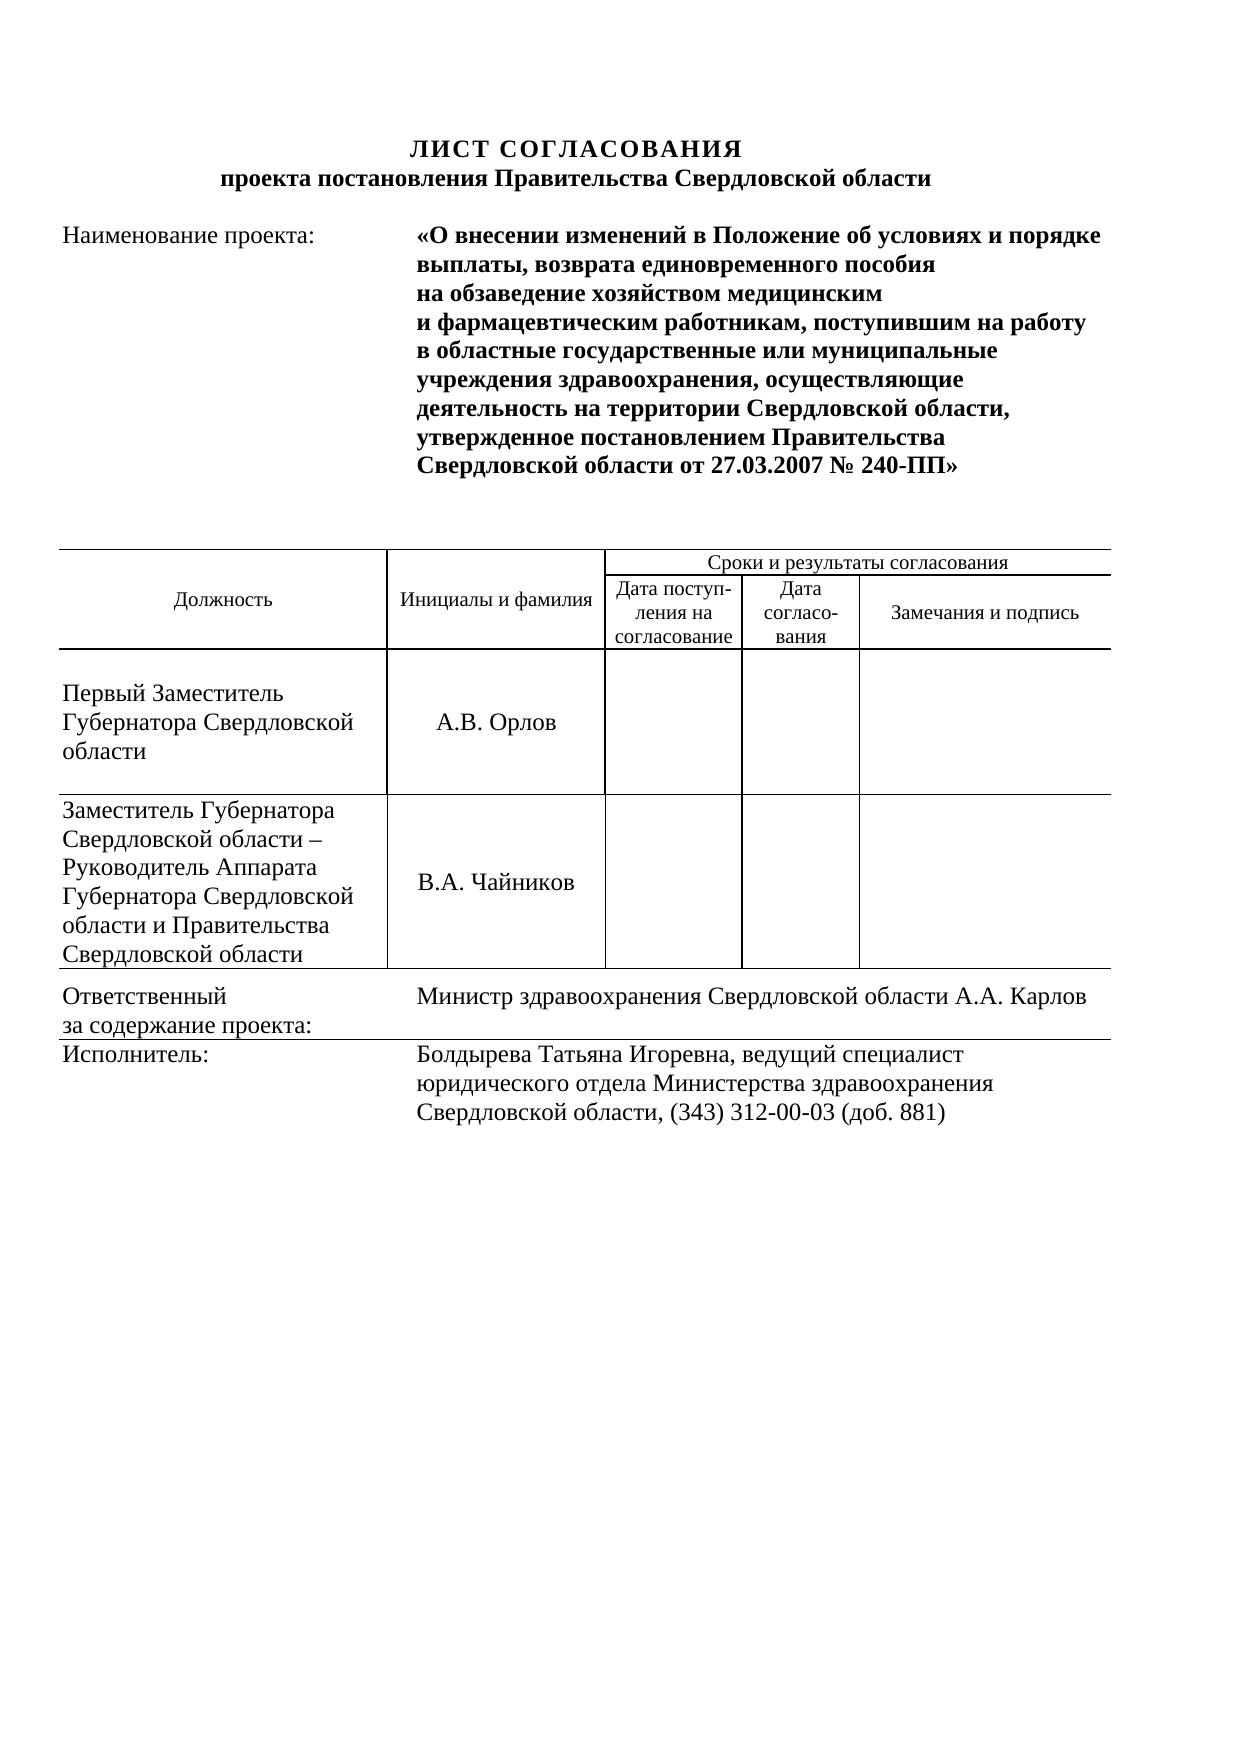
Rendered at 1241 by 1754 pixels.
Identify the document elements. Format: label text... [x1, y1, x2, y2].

table_cell В.А. Чайников [388, 795, 605, 967]
table_header «О внесении изменений в Положение об условиях и порядке выплаты, возврата единовременного пособия на обзаведение хозяйством медицинским и фармацевтическим работникам, поступившим на работу в областные государственные или муниципальные учреждения здравоохранения, осуществляющие деятельность на территории Свердловской области, утвержденное постановлением Правительства Свердловской области от 27.03.2007 № 240-ПП» [414, 221, 1111, 537]
table_cell [743, 795, 859, 967]
table_cell [860, 650, 1111, 793]
table_header Сроки и результаты согласования [606, 550, 1111, 574]
text проекта постановления Правительства Свердловской области [59, 163, 1092, 192]
table_cell Первый Заместитель Губернатора Свердловской области [59, 650, 386, 793]
table_cell А.В. Орлов [388, 650, 604, 793]
table_header Министр здравоохранения Свердловской области А.А. Карлов [414, 981, 1111, 1038]
table_cell Заместитель Губернатора Свердловской области – Руководитель Аппарата Губернатора Свердловской области и Правительства Свердловской области [59, 795, 387, 967]
table_cell [743, 650, 859, 793]
table_header Наименование проекта: [59, 221, 413, 537]
table_cell Исполнитель: [59, 1040, 413, 1126]
text ЛИСТ СОГЛАСОВАНИЯ [59, 134, 1092, 163]
table_cell [860, 795, 1111, 967]
table_cell [606, 795, 741, 967]
table_header Инициалы и фамилия [388, 550, 604, 648]
table_cell [606, 650, 741, 793]
table_cell Замечания и подпись [860, 576, 1111, 648]
table_cell Дата поступ­ления на согласование [606, 576, 741, 648]
table_header Должность [59, 550, 386, 648]
table_cell Болдырева Татьяна Игоревна, ведущий специалист юридического отдела Министерства здравоохранения Свердловской области, (343) 312-00‑03 (доб. 881) [414, 1040, 1111, 1126]
table_header Ответственный за содержание проекта: [59, 981, 413, 1038]
table_cell Дата согласо­вания [743, 576, 859, 648]
